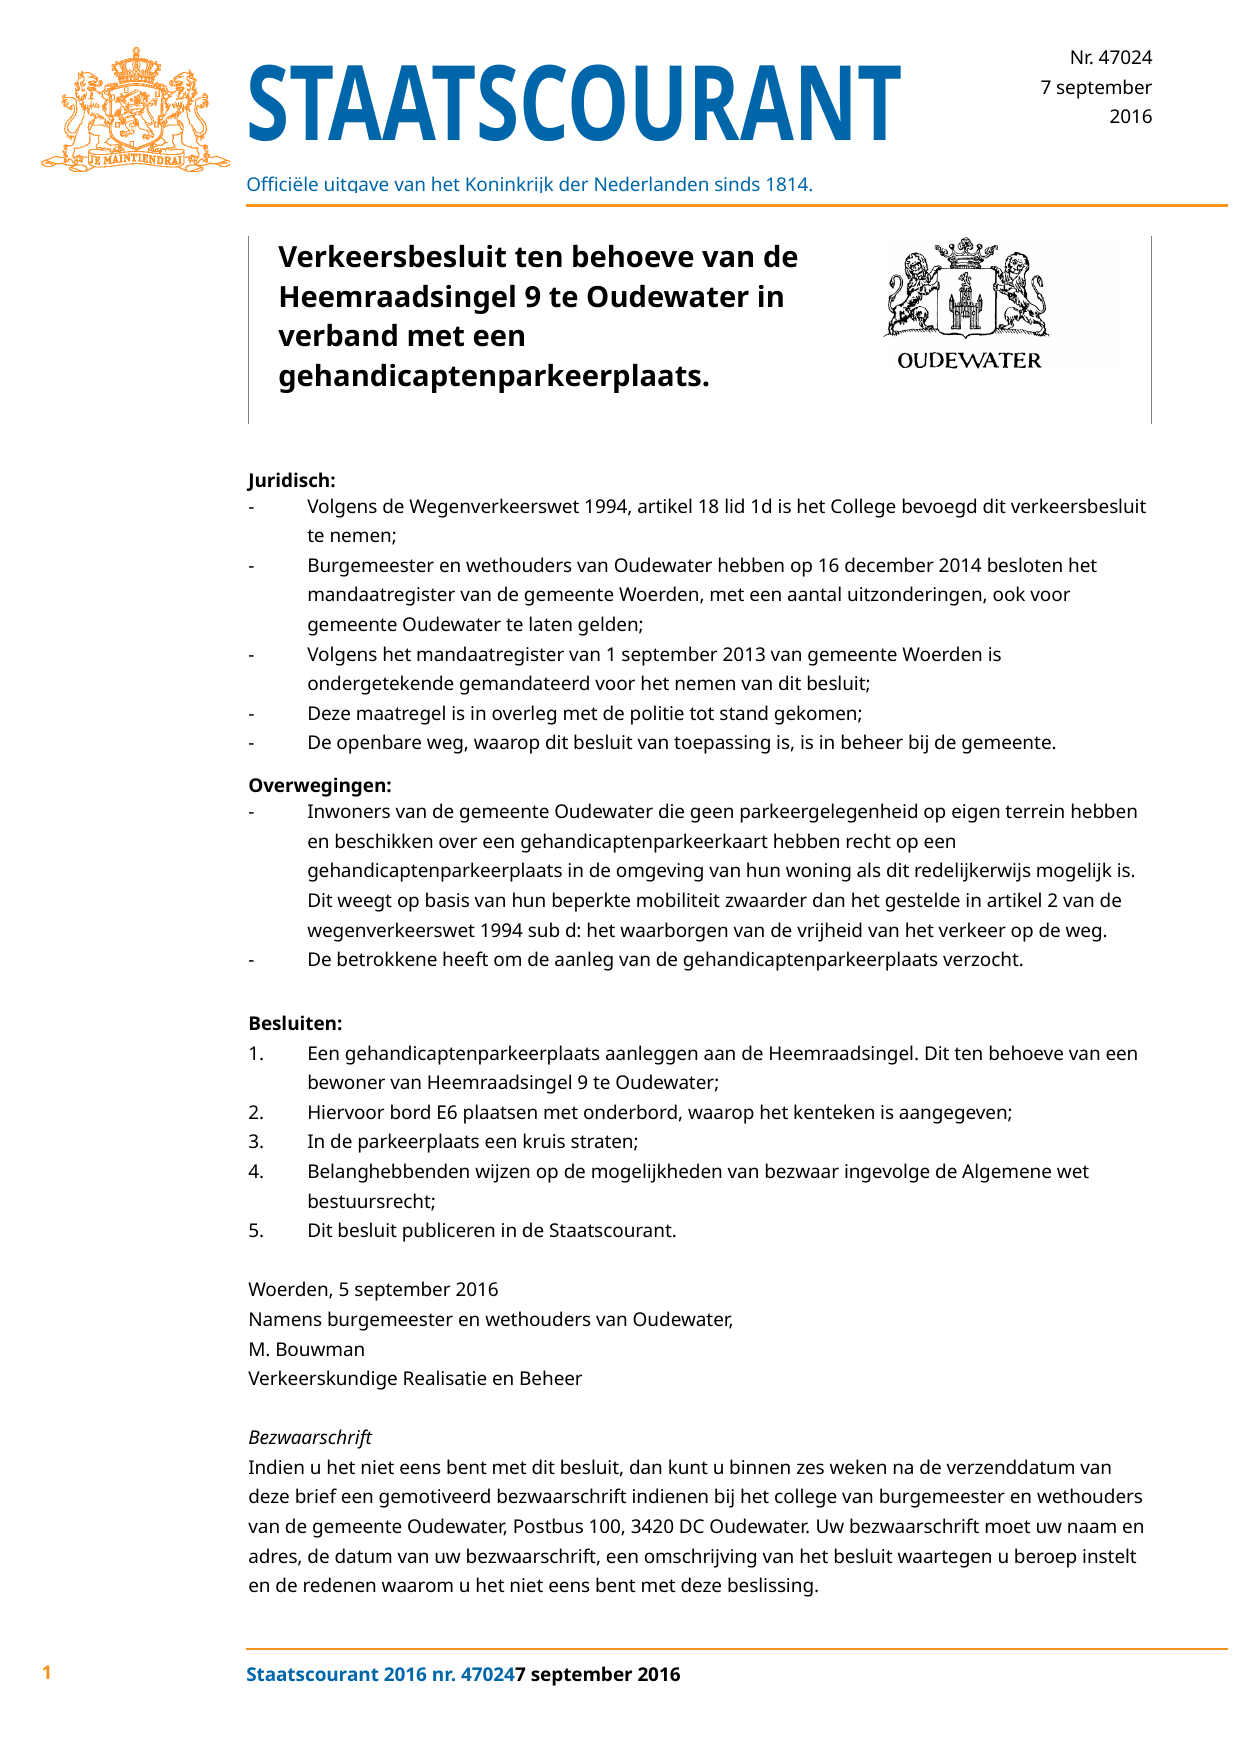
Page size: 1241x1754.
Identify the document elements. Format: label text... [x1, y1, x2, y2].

list Volgens het mandaatregister van 1 september 2013 van gemeente Woerden is ondergetekende gemandateerd voor het nemen van dit besluit; [248, 641, 1152, 696]
text Besluiten: [248, 1010, 1152, 1036]
text Juridisch: [248, 467, 1152, 493]
text Woerden, 5 september 2016 [248, 1277, 1152, 1302]
text Namens burgemeester en wethouders van Oudewater, [248, 1306, 1152, 1332]
list In de parkeerplaats een kruis straten; [248, 1129, 1152, 1154]
text Bezwaarschrift [248, 1424, 1152, 1450]
picture [41, 47, 231, 172]
text Overwegingen: [248, 773, 1152, 798]
list Volgens de Wegenverkeerswet 1994, artikel 18 lid 1d is het College bevoegd dit verkeersbesluit te nemen; [248, 493, 1152, 548]
list Burgemeester en wethouders van Oudewater hebben op 16 december 2014 besloten het mandaatregister van de gemeente Woerden, met een aantal uitzonderingen, ook voor gemeente Oudewater te laten gelden; [248, 552, 1152, 637]
table_header [1119, 236, 1151, 368]
table_header [850, 369, 1151, 424]
text Verkeerskundige Realisatie en Beheer [248, 1365, 1152, 1391]
list De openbare weg, waarop dit besluit van toepassing is, is in beheer bij de gemeente. [248, 729, 1152, 755]
list Een gehandicaptenparkeerplaats aanleggen aan de Heemraadsingel. Dit ten behoeve van een bewoner van Heemraadsingel 9 te Oudewater; [248, 1040, 1152, 1095]
table_header [850, 236, 882, 368]
list Hiervoor bord E6 plaatsen met onderbord, waarop het kenteken is aangegeven; [248, 1099, 1152, 1125]
list Belanghebbenden wijzen op de mogelijkheden van bezwaar ingevolge de Algemene wet bestuursrecht; [248, 1158, 1152, 1213]
list Dit besluit publiceren in de Staatscourant. [248, 1217, 1152, 1243]
table_header Verkeersbesluit ten behoeve van de Heemraadsingel 9 te Oudewater in verband met een gehandicaptenparkeerplaats. [249, 236, 850, 424]
list Inwoners van de gemeente Oudewater die geen parkeergelegenheid op eigen terrein hebben en beschikken over een gehandicaptenparkeerkaart hebben recht op een gehandicaptenparkeerplaats in de omgeving van hun woning als dit redelijkerwijs mogelijk is. Dit weegt op basis van hun beperkte mobiliteit zwaarder dan het gestelde in artikel 2 van de wegenverkeerswet 1994 sub d: het waarborgen van de vrijheid van het verkeer op de weg. [248, 798, 1152, 942]
picture [882, 236, 1119, 369]
list Deze maatregel is in overleg met de politie tot stand gekomen; [248, 700, 1152, 726]
text Indien u het niet eens bent met dit besluit, dan kunt u binnen zes weken na de verzenddatum van deze brief een gemotiveerd bezwaarschrift indienen bij het college van burgemeester en wethouders van de gemeente Oudewater, Postbus 100, 3420 DC Oudewater. Uw bezwaarschrift moet uw naam en adres, de datum van uw bezwaarschrift, een omschrijving van het besluit waartegen u beroep instelt en de redenen waarom u het niet eens bent met deze beslissing. [248, 1454, 1152, 1598]
text M. Bouwman [248, 1336, 1152, 1361]
list De betrokkene heeft om de aanleg van de gehandicaptenparkeerplaats verzocht. [248, 946, 1152, 972]
